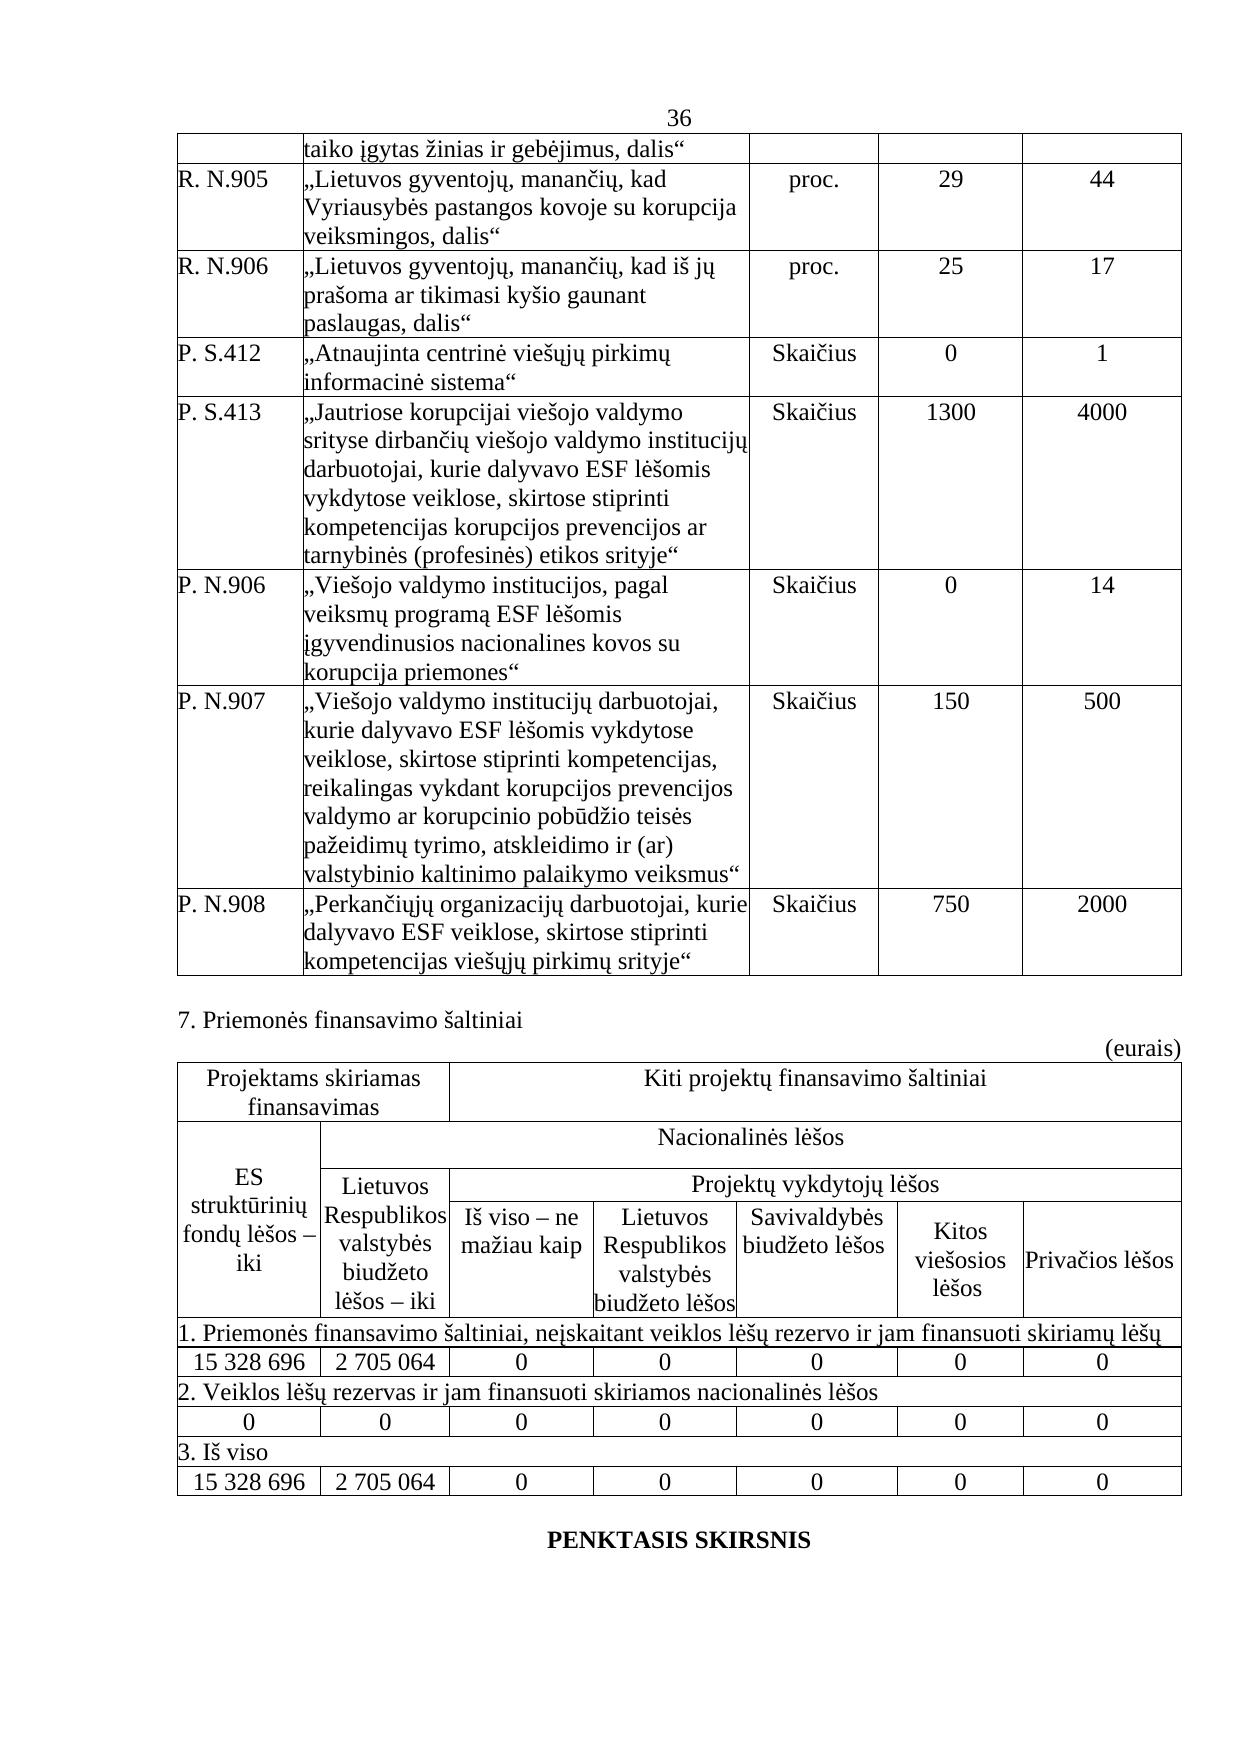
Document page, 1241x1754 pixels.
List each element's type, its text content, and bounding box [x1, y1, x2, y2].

table_cell 2 705 064 [321, 1467, 449, 1495]
table_cell 0 [321, 1407, 449, 1436]
table_cell P. N.908 [178, 889, 303, 975]
table_cell proc. [750, 164, 878, 250]
table_cell 0 [450, 1348, 593, 1376]
table_cell „Lietuvos gyventojų, manančių, kad iš jų prašoma ar tikimasi kyšio gaunant paslaugas, dalis“ [304, 251, 749, 337]
table_cell 0 [879, 338, 1022, 396]
table_cell ES struktūrinių fondų lėšos – iki [178, 1122, 320, 1317]
table_cell 0 [898, 1348, 1023, 1376]
table_cell 0 [450, 1407, 593, 1436]
table_cell „Jautriose korupcijai viešojo valdymo srityse dirbančių viešojo valdymo institucijų darbuotojai, kurie dalyvavo ESF lėšomis vykdytose veiklose, skirtose stiprinti kompetencijas korupcijos prevencijos ar tarnybinės (profesinės) etikos srityje“ [304, 397, 749, 569]
table_cell Skaičius [750, 397, 878, 569]
table_cell 0 [737, 1407, 897, 1436]
table_cell Lietuvos Respublikos valstybės biudžeto lėšos – iki [321, 1169, 449, 1317]
table_cell 15 328 696 [178, 1467, 320, 1495]
table_cell Projektų vykdytojų lėšos [450, 1169, 1181, 1201]
table_cell 500 [1023, 686, 1181, 888]
table_header Kiti projektų finansavimo šaltiniai [450, 1063, 1181, 1121]
table_cell „Atnaujinta centrinė viešųjų pirkimų informacinė sistema“ [304, 338, 749, 396]
table_cell 0 [879, 570, 1022, 685]
table_cell P. N.906 [178, 570, 303, 685]
table_cell 14 [1023, 570, 1181, 685]
table_cell 2 705 064 [321, 1348, 449, 1376]
table_cell 44 [1023, 164, 1181, 250]
table_cell 4000 [1023, 397, 1181, 569]
table_cell 150 [879, 686, 1022, 888]
table_cell Skaičius [750, 889, 878, 975]
table_cell „Lietuvos gyventojų, manančių, kad Vyriausybės pastangos kovoje su korupcija veiksmingos, dalis“ [304, 164, 749, 250]
table_cell 0 [594, 1348, 736, 1376]
table_cell 29 [879, 164, 1022, 250]
table_cell Skaičius [750, 570, 878, 685]
table_cell Iš viso – ne mažiau kaip [450, 1202, 593, 1317]
table_cell „Perkančiųjų organizacijų darbuotojai, kurie dalyvavo ESF veiklose, skirtose stiprinti kompetencijas viešųjų pirkimų srityje“ [304, 889, 749, 975]
table_cell 0 [594, 1467, 736, 1495]
table_cell 1 [1023, 338, 1181, 396]
table_cell [750, 134, 878, 163]
table_cell 0 [898, 1467, 1023, 1495]
table_cell 0 [1024, 1348, 1181, 1376]
table_cell P. S.413 [178, 397, 303, 569]
table_cell Nacionalinės lėšos [321, 1122, 1181, 1168]
table_cell Skaičius [750, 338, 878, 396]
table_cell R. N.905 [178, 164, 303, 250]
table_cell Savivaldybės biudžeto lėšos [737, 1202, 897, 1317]
table_cell 0 [898, 1407, 1023, 1436]
table_cell P. S.412 [178, 338, 303, 396]
table_cell 0 [1024, 1467, 1181, 1495]
table_cell „Viešojo valdymo institucijos, pagal veiksmų programą ESF lėšomis įgyvendinusios nacionalines kovos su korupcija priemones“ [304, 570, 749, 685]
table_cell [1023, 134, 1181, 163]
table_cell R. N.906 [178, 251, 303, 337]
table_cell Skaičius [750, 686, 878, 888]
table_cell 0 [1024, 1407, 1181, 1436]
table_cell „Viešojo valdymo institucijų darbuotojai, kurie dalyvavo ESF lėšomis vykdytose veiklose, skirtose stiprinti kompetencijas, reikalingas vykdant korupcijos prevencijos valdymo ar korupcinio pobūdžio teisės pažeidimų tyrimo, atskleidimo ir (ar) valstybinio kaltinimo palaikymo veiksmus“ [304, 686, 749, 888]
table_cell 750 [879, 889, 1022, 975]
table_cell proc. [750, 251, 878, 337]
table_cell 15 328 696 [178, 1348, 320, 1376]
text (eurais) [177, 1033, 1181, 1062]
table_cell [178, 134, 303, 163]
text 7. Priemonės finansavimo šaltiniai [177, 1005, 1181, 1033]
table_cell [879, 134, 1022, 163]
table_cell taiko įgytas žinias ir gebėjimus, dalis“ [304, 134, 749, 163]
table_cell 0 [594, 1407, 736, 1436]
table_cell 0 [450, 1467, 593, 1495]
table_cell 25 [879, 251, 1022, 337]
text PENKTASIS SKIRSNIS [177, 1525, 1181, 1554]
table_cell Lietuvos Respublikos valstybės biudžeto lėšos [594, 1202, 736, 1317]
table_cell 2000 [1023, 889, 1181, 975]
table_cell 0 [178, 1407, 320, 1436]
table_cell P. N.907 [178, 686, 303, 888]
table_cell Kitos viešosios lėšos [898, 1202, 1023, 1317]
table_cell 1. Priemonės finansavimo šaltiniai, neįskaitant veiklos lėšų rezervo ir jam finansuoti skiriamų lėšų [178, 1318, 1181, 1346]
table_cell 1300 [879, 397, 1022, 569]
table_cell 3. Iš viso [178, 1437, 1181, 1466]
table_cell 2. Veiklos lėšų rezervas ir jam finansuoti skiriamos nacionalinės lėšos [178, 1377, 1181, 1406]
table_cell Privačios lėšos [1024, 1202, 1181, 1317]
table_cell 0 [737, 1348, 897, 1376]
table_cell 0 [737, 1467, 897, 1495]
table_cell 17 [1023, 251, 1181, 337]
table_header Projektams skiriamas finansavimas [178, 1063, 449, 1121]
